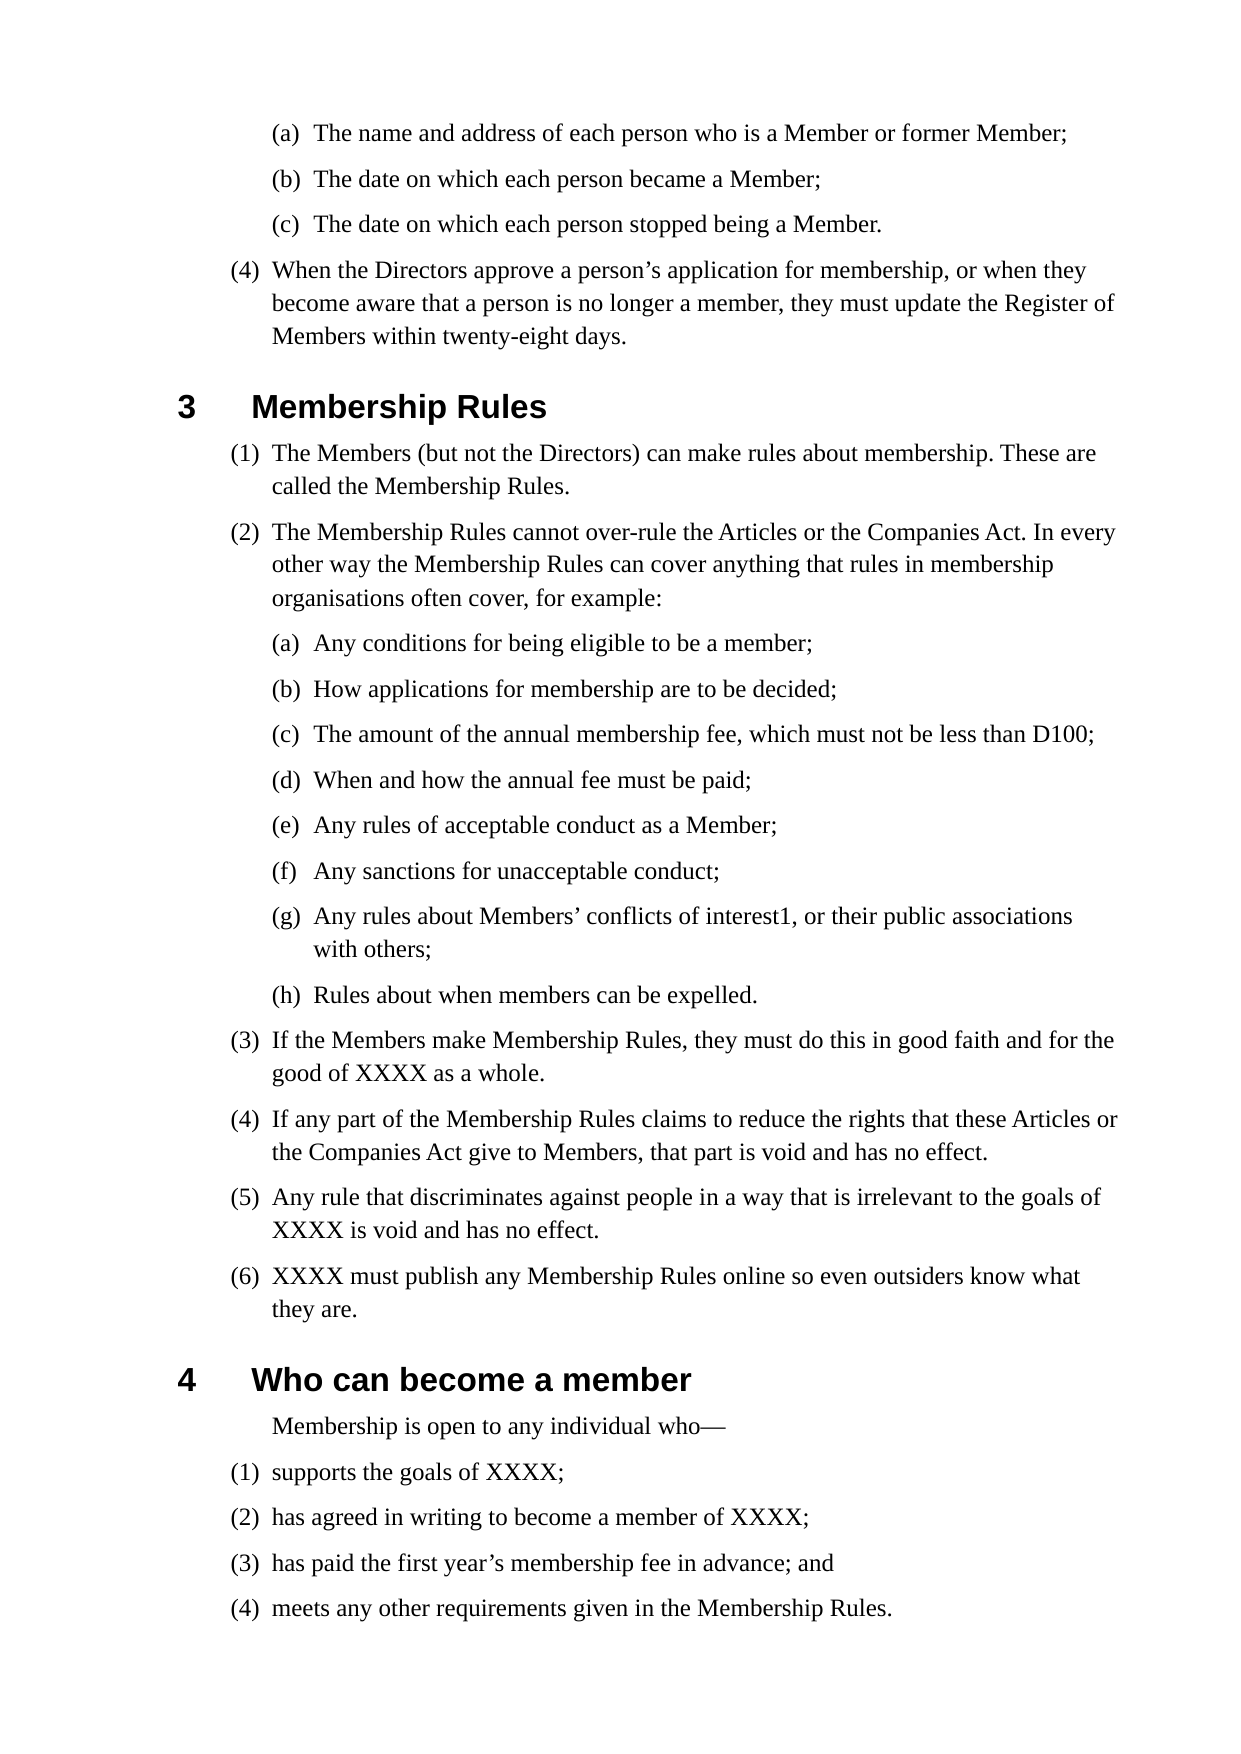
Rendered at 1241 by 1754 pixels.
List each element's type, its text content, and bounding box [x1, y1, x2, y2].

list The date on which each person became a Member; [272, 164, 1122, 192]
list supports the goals of XXXX; [230, 1457, 1122, 1486]
list Rules about when members can be expelled. [272, 980, 1122, 1008]
list Any rules of acceptable conduct as a Member; [272, 810, 1122, 839]
list Any sanctions for unacceptable conduct; [272, 856, 1122, 884]
list When the Directors approve a person’s application for membership, or when they become aware that a person is no longer a member, they must update the Register of Members within twenty-eight days. [230, 255, 1122, 349]
list has paid the first year’s membership fee in advance; and [230, 1548, 1122, 1577]
list Any rules about Members’ conflicts of interest1, or their public associations with others; [272, 901, 1122, 963]
list When and how the annual fee must be paid; [272, 765, 1122, 793]
list The name and address of each person who is a Member or former Member; [272, 118, 1122, 147]
list The amount of the annual membership fee, which must not be less than D100; [272, 719, 1122, 748]
list If the Members make Membership Rules, they must do this in good faith and for the good of XXXX as a whole. [230, 1025, 1122, 1087]
list has agreed in writing to become a member of XXXX; [230, 1502, 1122, 1531]
list The Members (but not the Directors) can make rules about membership. These are called the Membership Rules. [230, 438, 1122, 500]
list meets any other requirements given in the Membership Rules. [230, 1593, 1122, 1622]
list How applications for membership are to be decided; [272, 674, 1122, 702]
list If any part of the Membership Rules claims to reduce the rights that these Articles or the Companies Act give to Members, that part is void and has no effect. [230, 1104, 1122, 1166]
list The date on which each person stopped being a Member. [272, 209, 1122, 238]
subtitle Who can become a member [177, 1360, 1122, 1399]
list Membership is open to any individual who— [230, 1411, 1122, 1440]
list XXXX must publish any Membership Rules online so even outsiders know what they are. [230, 1261, 1122, 1323]
subtitle Membership Rules [177, 387, 1122, 426]
list Any conditions for being eligible to be a member; [272, 628, 1122, 657]
list Any rule that discriminates against people in a way that is irrelevant to the goals of XXXX is void and has no effect. [230, 1182, 1122, 1244]
list The Membership Rules cannot over-rule the Articles or the Companies Act. In every other way the Membership Rules can cover anything that rules in membership organisations often cover, for example: [230, 517, 1122, 611]
